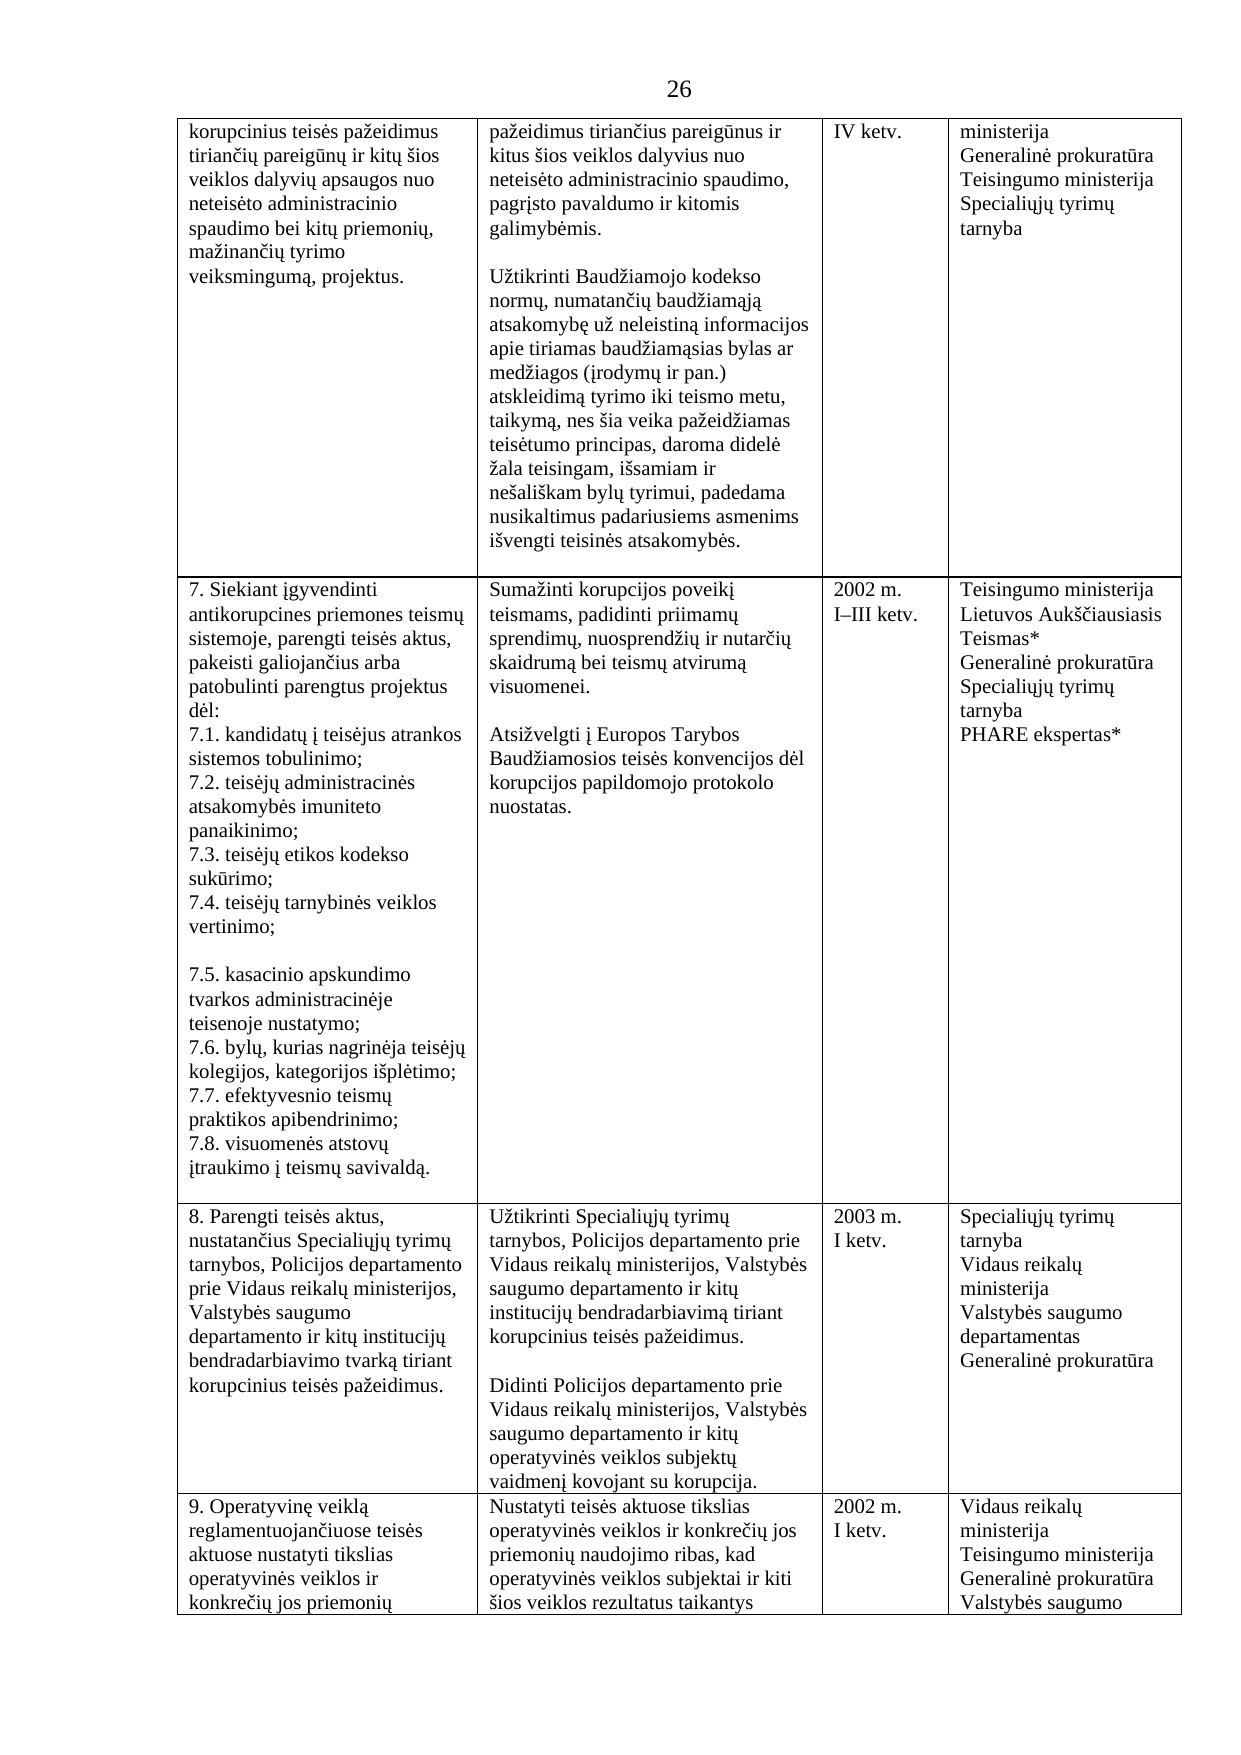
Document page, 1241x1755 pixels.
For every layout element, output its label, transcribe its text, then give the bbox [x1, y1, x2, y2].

table_cell 2002 m. I ketv. [823, 1494, 948, 1614]
table_cell 2003 m. I ketv. [823, 1204, 948, 1493]
table_cell 7. Siekiant įgyvendinti antikorupcines priemones teismų sistemoje, parengti teisės aktus, pakeisti galiojančius arba patobulinti parengtus projektus dėl: 7.1. kandidatų į teisėjus atrankos sistemos tobulinimo; 7.2. teisėjų administracinės atsakomybės imuniteto panaikinimo; 7.3. teisėjų etikos kodekso sukūrimo; 7.4. teisėjų tarnybinės veiklos vertinimo; 7.5. kasacinio apskundimo tvarkos administracinėje teisenoje nustatymo; 7.6. bylų, kurias nagrinėja teisėjų kolegijos, kategorijos išplėtimo; 7.7. efektyvesnio teismų praktikos apibendrinimo; 7.8. visuomenės atstovų įtraukimo į teismų savivaldą. [178, 578, 477, 1203]
table_cell Sumažinti korupcijos poveikį teismams, padidinti priimamų sprendimų, nuosprendžių ir nutarčių skaidrumą bei teismų atvirumą visuomenei. Atsižvelgti į Europos Tarybos Baudžiamosios teisės konvencijos dėl korupcijos papildomojo protokolo nuostatas. [478, 578, 822, 1203]
table_cell 2002 m. I–III ketv. [823, 578, 948, 1203]
table_cell 8. Parengti teisės aktus, nustatančius Specialiųjų tyrimų tarnybos, Policijos departamento prie Vidaus reikalų ministerijos, Valstybės saugumo departamento ir kitų institucijų bendradarbiavimo tvarką tiriant korupcinius teisės pažeidimus. [178, 1204, 477, 1493]
table_cell IV ketv. [823, 119, 948, 576]
table_cell pažeidimus tiriančius pareigūnus ir kitus šios veiklos dalyvius nuo neteisėto administracinio spaudimo, pagrįsto pavaldumo ir kitomis galimybėmis. Užtikrinti Baudžiamojo kodekso normų, numatančių baudžiamąją atsakomybę už neleistiną informacijos apie tiriamas baudžiamąsias bylas ar medžiagos (įrodymų ir pan.) atskleidimą tyrimo iki teismo metu, taikymą, nes šia veika pažeidžiamas teisėtumo principas, daroma didelė žala teisingam, išsamiam ir nešališkam bylų tyrimui, padedama nusikaltimus padariusiems asmenims išvengti teisinės atsakomybės. [478, 119, 822, 576]
table_cell Vidaus reikalų ministerija Teisingumo ministerija Generalinė prokuratūra Valstybės saugumo [949, 1494, 1181, 1614]
table_cell 9. Operatyvinę veiklą reglamentuojančiuose teisės aktuose nustatyti tikslias operatyvinės veiklos ir konkrečių jos priemonių [178, 1494, 477, 1614]
table_cell ministerija Generalinė prokuratūra Teisingumo ministerija Specialiųjų tyrimų tarnyba [949, 119, 1181, 576]
table_cell Teisingumo ministerija Lietuvos Aukščiausiasis Teismas* Generalinė prokuratūra Specialiųjų tyrimų tarnyba PHARE ekspertas* [949, 578, 1181, 1203]
table_cell Nustatyti teisės aktuose tikslias operatyvinės veiklos ir konkrečių jos priemonių naudojimo ribas, kad operatyvinės veiklos subjektai ir kiti šios veiklos rezultatus taikantys [478, 1494, 822, 1614]
table_cell Užtikrinti Specialiųjų tyrimų tarnybos, Policijos departamento prie Vidaus reikalų ministerijos, Valstybės saugumo departamento ir kitų institucijų bendradarbiavimą tiriant korupcinius teisės pažeidimus. Didinti Policijos departamento prie Vidaus reikalų ministerijos, Valstybės saugumo departamento ir kitų operatyvinės veiklos subjektų vaidmenį kovojant su korupcija. [478, 1204, 822, 1493]
table_cell korupcinius teisės pažeidimus tiriančių pareigūnų ir kitų šios veiklos dalyvių apsaugos nuo neteisėto administracinio spaudimo bei kitų priemonių, mažinančių tyrimo veiksmingumą, projektus. [178, 119, 477, 576]
table_cell Specialiųjų tyrimų tarnyba Vidaus reikalų ministerija Valstybės saugumo departamentas Generalinė prokuratūra [949, 1204, 1181, 1493]
